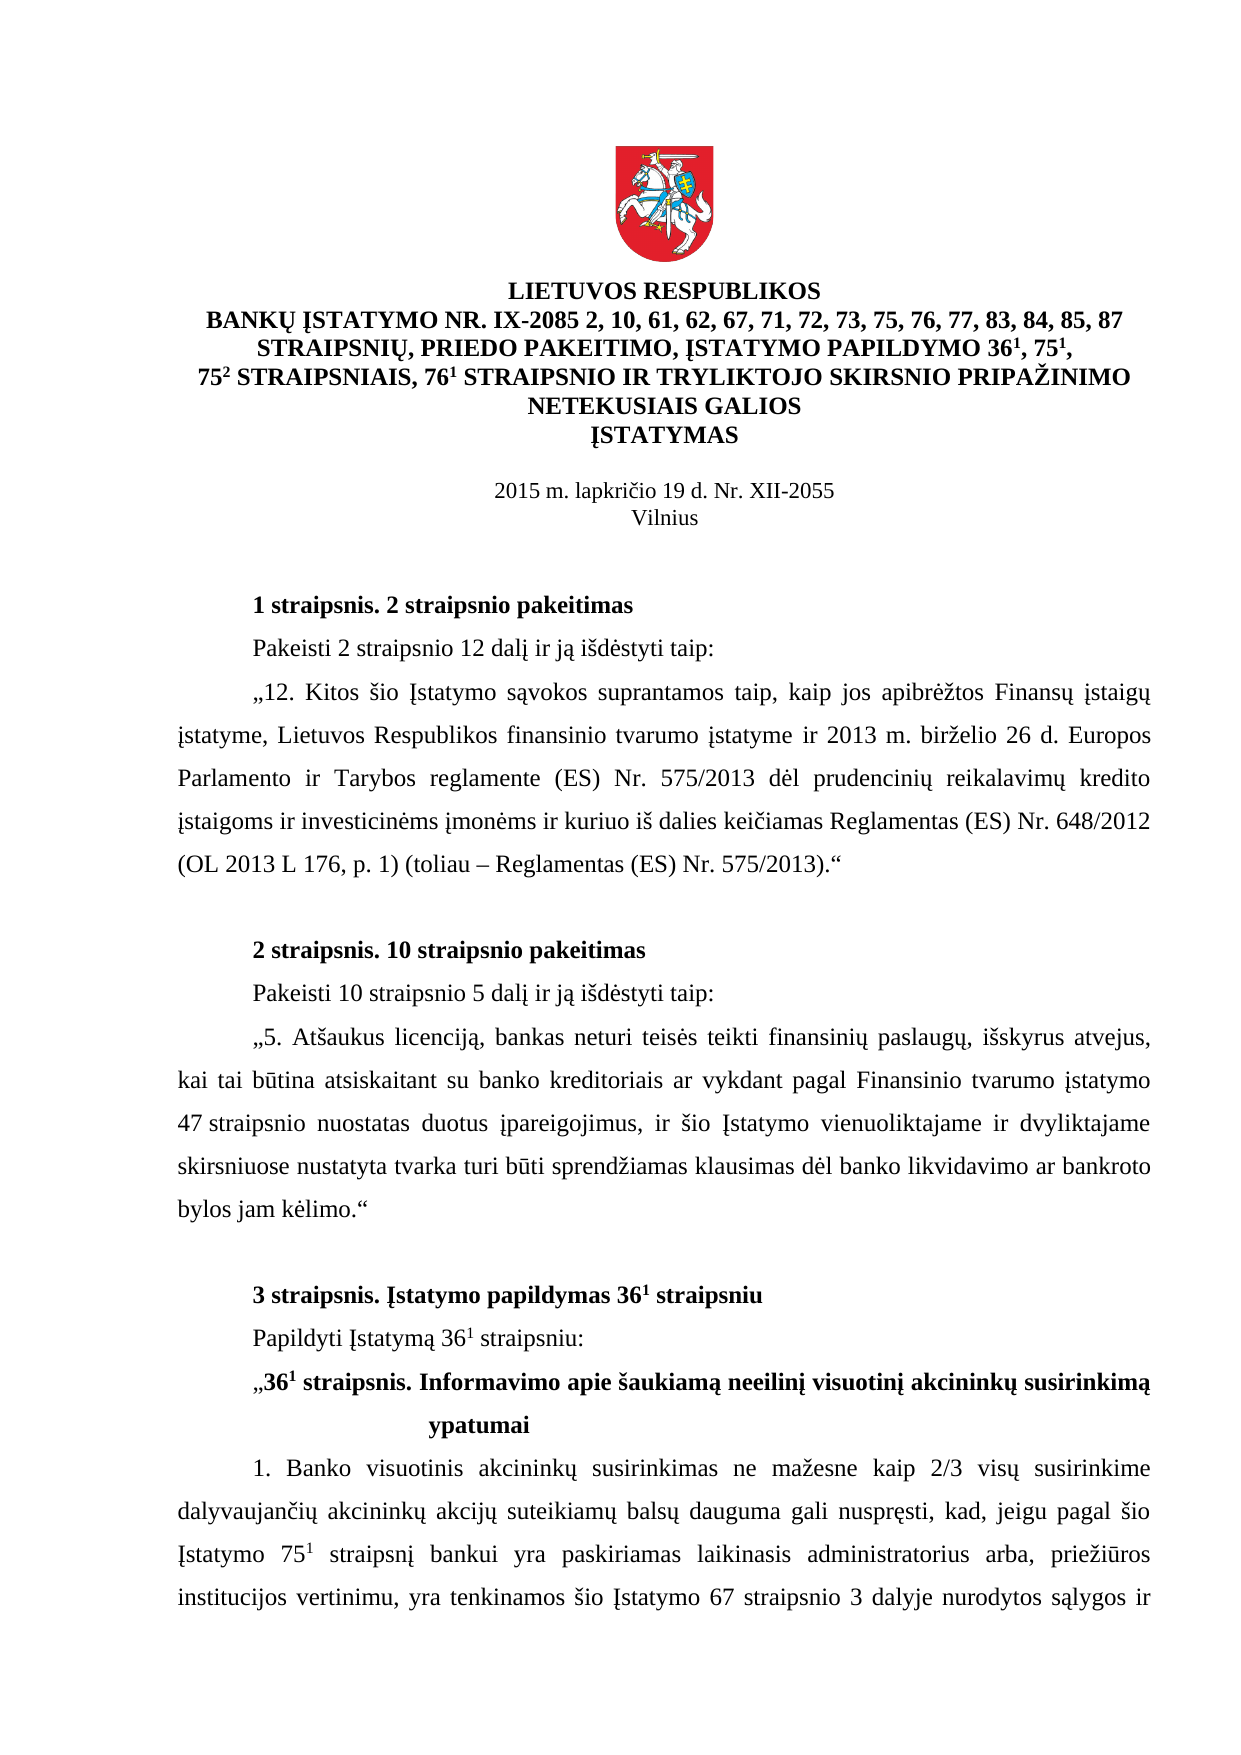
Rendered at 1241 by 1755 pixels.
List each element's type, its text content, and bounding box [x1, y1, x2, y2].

text BANKŲ ĮSTATYMO NR. IX-2085 2, 10, 61, 62, 67, 71, 72, 73, 75, 76, 77, 83, 84, 85, 87 STRAIPSNIŲ, PRIEDO PAKEITIMO, ĮSTATYMO PAPILDYMO 361, 751, 752 STRAIPSNIAIS, 761 STRAIPSNIO IR TRYLIKTOJO SKIRSNIO PRIPAŽINIMO NETEKUSIAIS GALIOS [177, 305, 1152, 420]
text „12. Kitos šio Įstatymo sąvokos suprantamos taip, kaip jos apibrėžtos Finansų įstaigų įstatyme, Lietuvos Respublikos finansinio tvarumo įstatyme ir 2013 m. birželio 26 d. Europos Parlamento ir Tarybos reglamente (ES) Nr. 575/2013 dėl prudencinių reikalavimų kredito įstaigoms ir investicinėms įmonėms ir kuriuo iš dalies keičiamas Reglamentas (ES) Nr. 648/2012 (OL 2013 L 176, p. 1) (toliau – Reglamentas (ES) Nr. 575/2013).“ [177, 677, 1152, 878]
text ĮSTATYMAS [177, 420, 1152, 448]
text LIETUVOS RESPUBLIKOS [177, 276, 1152, 305]
text „361 straipsnis. Informavimo apie šaukiamą neeilinį visuotinį akcininkų susirinkimą ypatumai [252, 1367, 1152, 1438]
text 2 straipsnis. 10 straipsnio pakeitimas [177, 935, 1152, 964]
text 1. Banko visuotinis akcininkų susirinkimas ne mažesne kaip 2/3 visų susirinkime dalyvaujančių akcininkų akcijų suteikiamų balsų dauguma gali nuspręsti, kad, jeigu pagal šio Įstatymo 751 straipsnį bankui yra paskiriamas laikinasis administratorius arba, priežiūros institucijos vertinimu, yra tenkinamos šio Įstatymo 67 straipsnio 3 dalyje nurodytos sąlygos ir [177, 1453, 1152, 1611]
text 3 straipsnis. Įstatymo papildymas 361 straipsniu [177, 1280, 1152, 1309]
text Papildyti Įstatymą 361 straipsniu: [177, 1323, 1152, 1352]
text Vilnius [177, 504, 1152, 530]
text 2015 m. lapkričio 19 d. Nr. XII-2055 [177, 477, 1152, 504]
text Pakeisti 10 straipsnio 5 dalį ir ją išdėstyti taip: [177, 978, 1152, 1007]
text „5. Atšaukus licenciją, bankas neturi teisės teikti finansinių paslaugų, išskyrus atvejus, kai tai būtina atsiskaitant su banko kreditoriais ar vykdant pagal Finansinio tvarumo įstatymo 47 straipsnio nuostatas duotus įpareigojimus, ir šio Įstatymo vienuoliktajame ir dvyliktajame skirsniuose nustatyta tvarka turi būti sprendžiamas klausimas dėl banko likvidavimo ar bankroto bylos jam kėlimo.“ [177, 1022, 1152, 1223]
text 1 straipsnis. 2 straipsnio pakeitimas [177, 590, 1152, 619]
text Pakeisti 2 straipsnio 12 dalį ir ją išdėstyti taip: [177, 633, 1152, 662]
